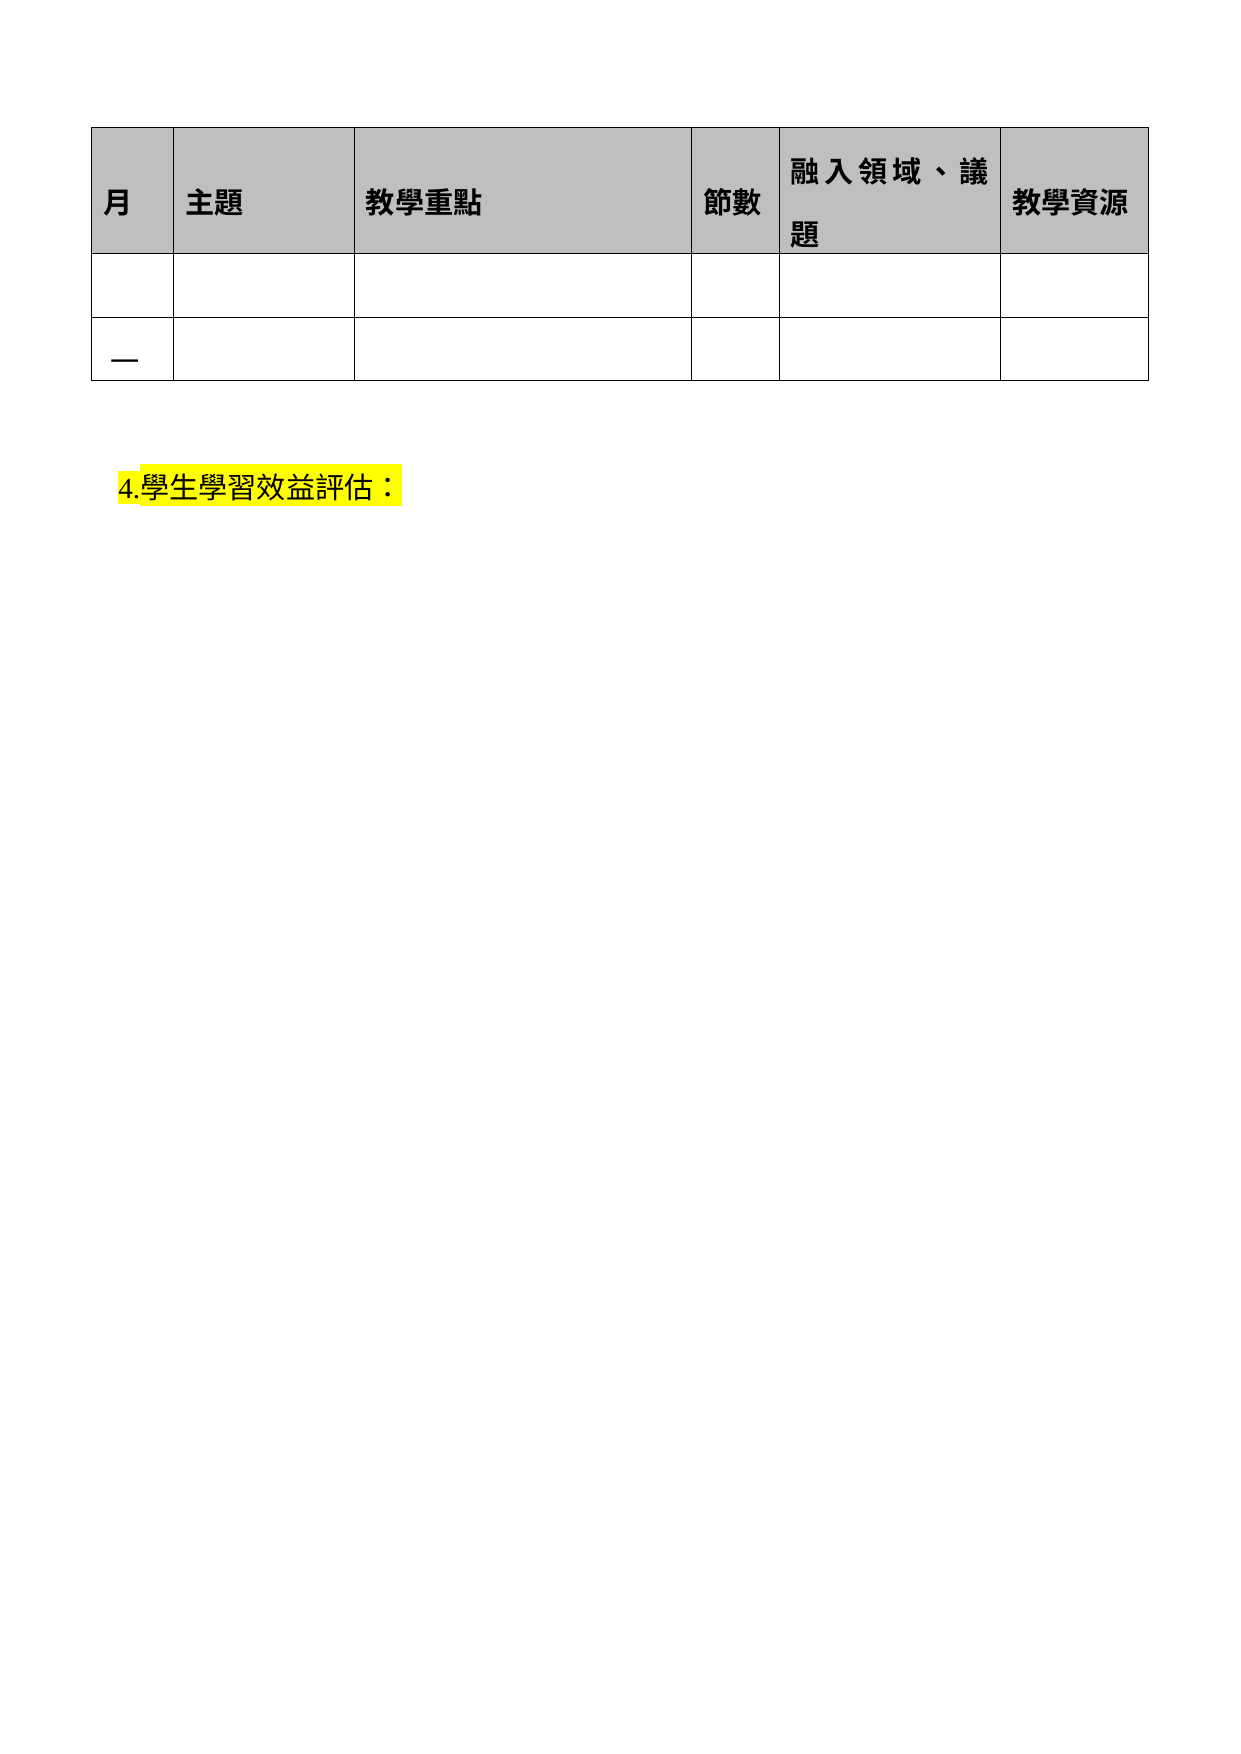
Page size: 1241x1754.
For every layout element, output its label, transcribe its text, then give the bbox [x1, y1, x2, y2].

table_cell [174, 318, 354, 380]
table_cell [1001, 318, 1148, 380]
table_cell [174, 254, 354, 317]
table_header 主題 [174, 128, 354, 253]
table_cell [692, 318, 779, 380]
table_cell [1001, 254, 1148, 317]
table_cell [355, 318, 691, 380]
table_header 節數 [692, 128, 779, 253]
table_cell [692, 254, 779, 317]
table_header 教學資源 [1001, 128, 1148, 253]
table_cell 一 [92, 318, 173, 380]
table_cell [780, 318, 1000, 380]
table_header 融入領域、議題 [780, 128, 1000, 253]
table_cell [355, 254, 691, 317]
table_header 教學重點 [355, 128, 691, 253]
table_cell [92, 254, 173, 317]
table_cell [780, 254, 1000, 317]
text 4.學生學習效益評估： [118, 444, 1122, 506]
table_header 月 [92, 128, 173, 253]
